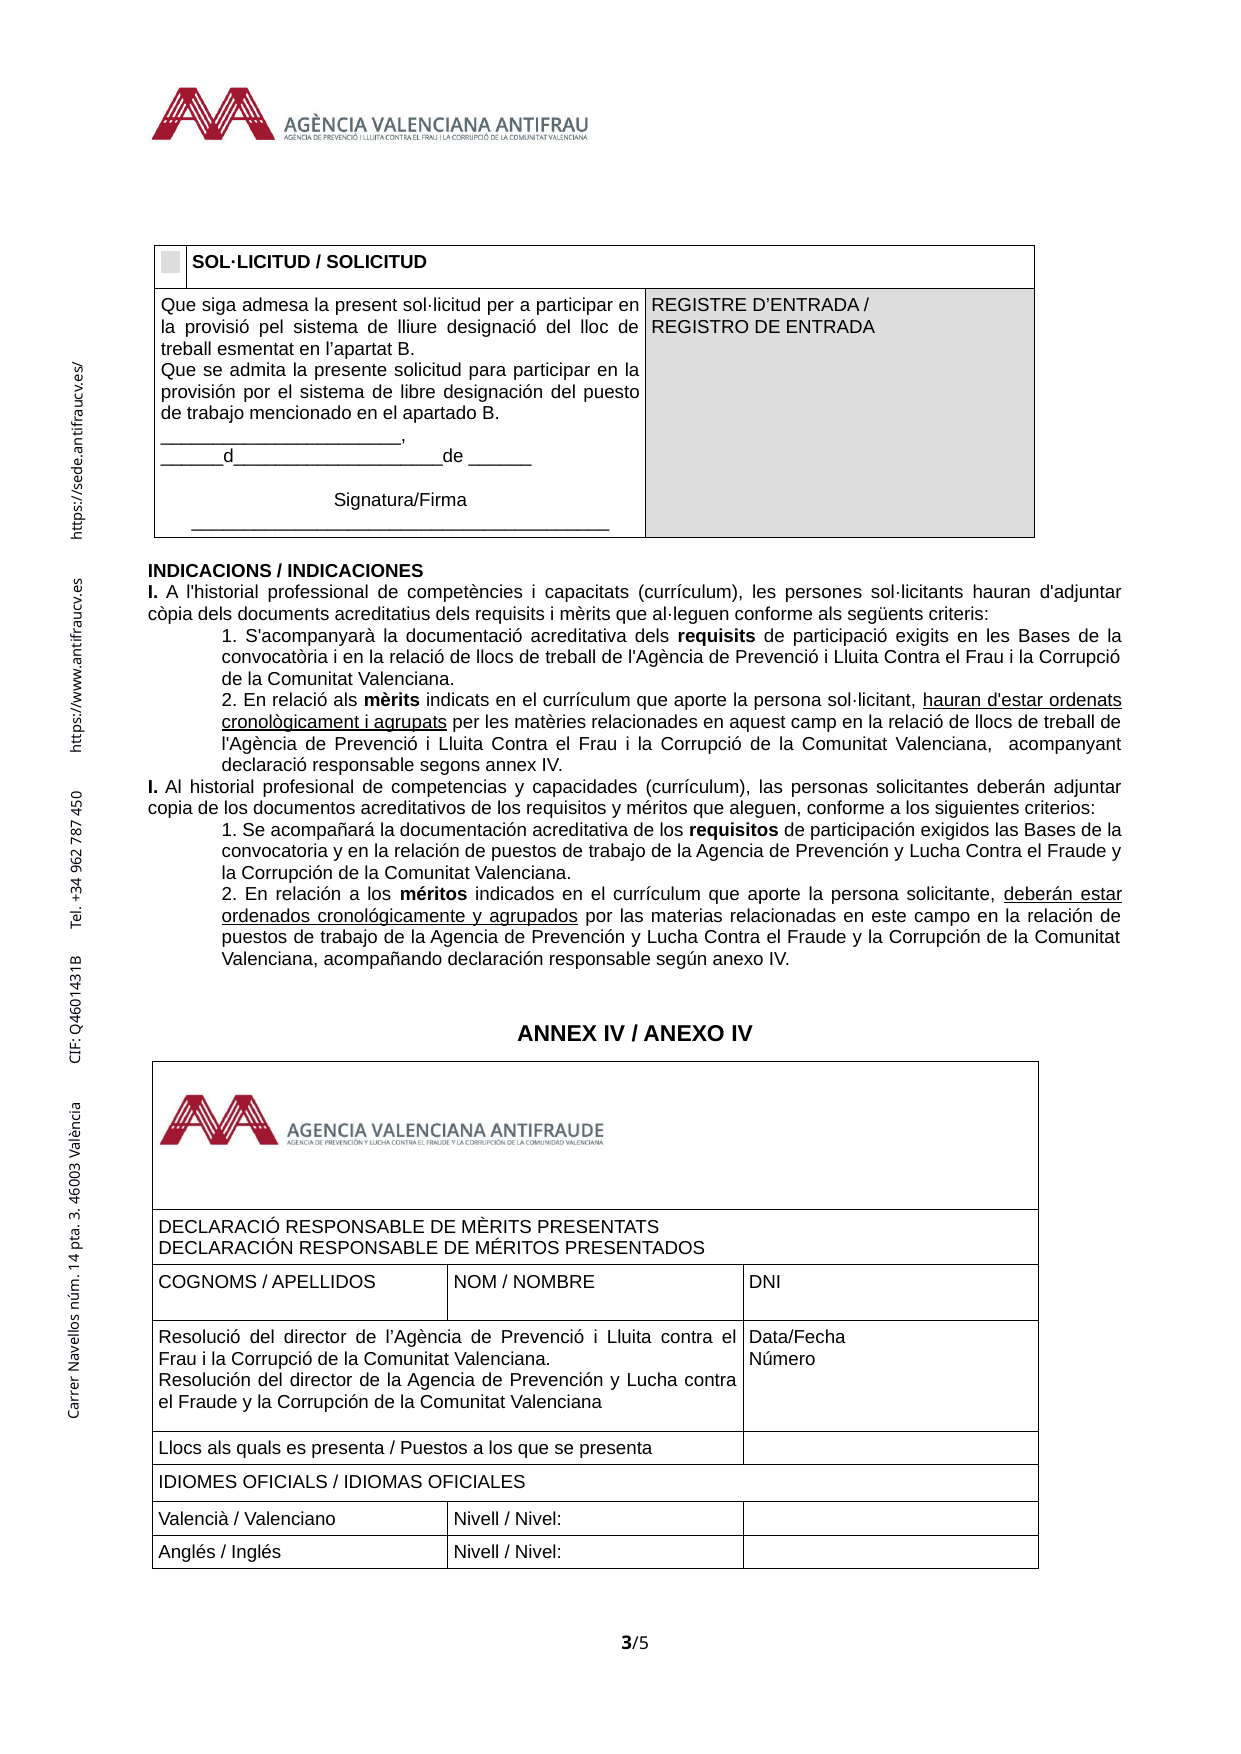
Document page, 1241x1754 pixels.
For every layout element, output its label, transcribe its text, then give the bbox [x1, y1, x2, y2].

text I. Al historial profesional de competencias y capacidades (currículum), las personas solicitantes deberán adjuntar copia de los documentos acreditativos de los requisitos y méritos que aleguen, conforme a los siguientes criterios: [148, 775, 1122, 818]
table_cell REGISTRE D’ENTRADA / REGISTRO DE ENTRADA [646, 289, 1034, 537]
table_cell DNI [744, 1265, 1038, 1319]
table_cell DECLARACIÓ RESPONSABLE DE MÈRITS PRESENTATS DECLARACIÓN RESPONSABLE DE MÉRITOS PRESENTADOS [153, 1210, 1038, 1264]
text ANNEX IV / ANEXO IV [148, 1020, 1122, 1046]
table_cell COGNOMS / APELLIDOS [153, 1265, 447, 1319]
table_cell Que siga admesa la present sol·licitud per a participar en la provisió pel sistema de lliure designació del lloc de treball esmentat en l’apartat B. Que se admita la presente solicitud para participar en la provisión por el sistema de libre designación del puesto de trabajo mencionado en el apartado B. _______________________, ______d____________________de ______ Signatura/Firma ________________________________________ [155, 289, 645, 537]
table_cell [155, 246, 186, 287]
table_cell [744, 1432, 1038, 1464]
text 2. En relació als mèrits indicats en el currículum que aporte la persona sol·licitant, hauran d'estar ordenats cronològicament i agrupats per les matèries relacionades en aquest camp en la relació de llocs de treball de l'Agència de Prevenció i Lluita Contra el Frau i la Corrupció de la Comunitat Valenciana, acompanyant declaració responsable segons annex IV. [221, 689, 1122, 775]
table_cell Nivell / Nivel: [448, 1536, 743, 1568]
table_cell IDIOMES OFICIALS / IDIOMAS OFICIALES [153, 1465, 1038, 1501]
table_cell Data/Fecha Número [744, 1321, 1038, 1431]
picture [147, 77, 591, 148]
table_cell Nivell / Nivel: [448, 1502, 743, 1535]
text I. A l'historial professional de competències i capacitats (currículum), les persones sol·licitants hauran d'adjuntar còpia dels documents acreditatius dels requisits i mèrits que al·leguen conforme als següents criteris: [148, 581, 1122, 624]
table_cell Resolució del director de l’Agència de Prevenció i Lluita contra el Frau i la Corrupció de la Comunitat Valenciana. Resolución del director de la Agencia de Prevención y Lucha contra el Fraude y la Corrupción de la Comunitat Valenciana [153, 1321, 743, 1431]
text 1. Se acompañará la documentación acreditativa de los requisitos de participación exigidos las Bases de la convocatoria y en la relación de puestos de trabajo de la Agencia de Prevención y Lucha Contra el Fraude y la Corrupción de la Comunitat Valenciana. [221, 818, 1122, 883]
table_cell Llocs als quals es presenta / Puestos a los que se presenta [153, 1432, 743, 1464]
table_cell Anglés / Inglés [153, 1536, 447, 1568]
table_cell SOL·LICITUD / SOLICITUD [187, 246, 1034, 287]
table_cell Valencià / Valenciano [153, 1502, 447, 1535]
text 2. En relación a los méritos indicados en el currículum que aporte la persona solicitante, deberán estar ordenados cronológicamente y agrupados por las materias relacionadas en este campo en la relación de puestos de trabajo de la Agencia de Prevención y Lucha Contra el Fraude y la Corrupción de la Comunitat Valenciana, acompañando declaración responsable según anexo IV. [221, 883, 1122, 969]
text 1. S'acompanyarà la documentació acreditativa dels requisits de participació exigits en les Bases de la convocatòria i en la relació de llocs de treball de l'Agència de Prevenció i Lluita Contra el Frau i la Corrupció de la Comunitat Valenciana. [221, 624, 1122, 689]
table_cell NOM / NOMBRE [448, 1265, 743, 1319]
text INDICACIONS / INDICACIONES [148, 560, 1122, 581]
table_cell [744, 1536, 1038, 1568]
picture [156, 1082, 608, 1154]
table_header [153, 1062, 1038, 1209]
table_cell [744, 1502, 1038, 1535]
